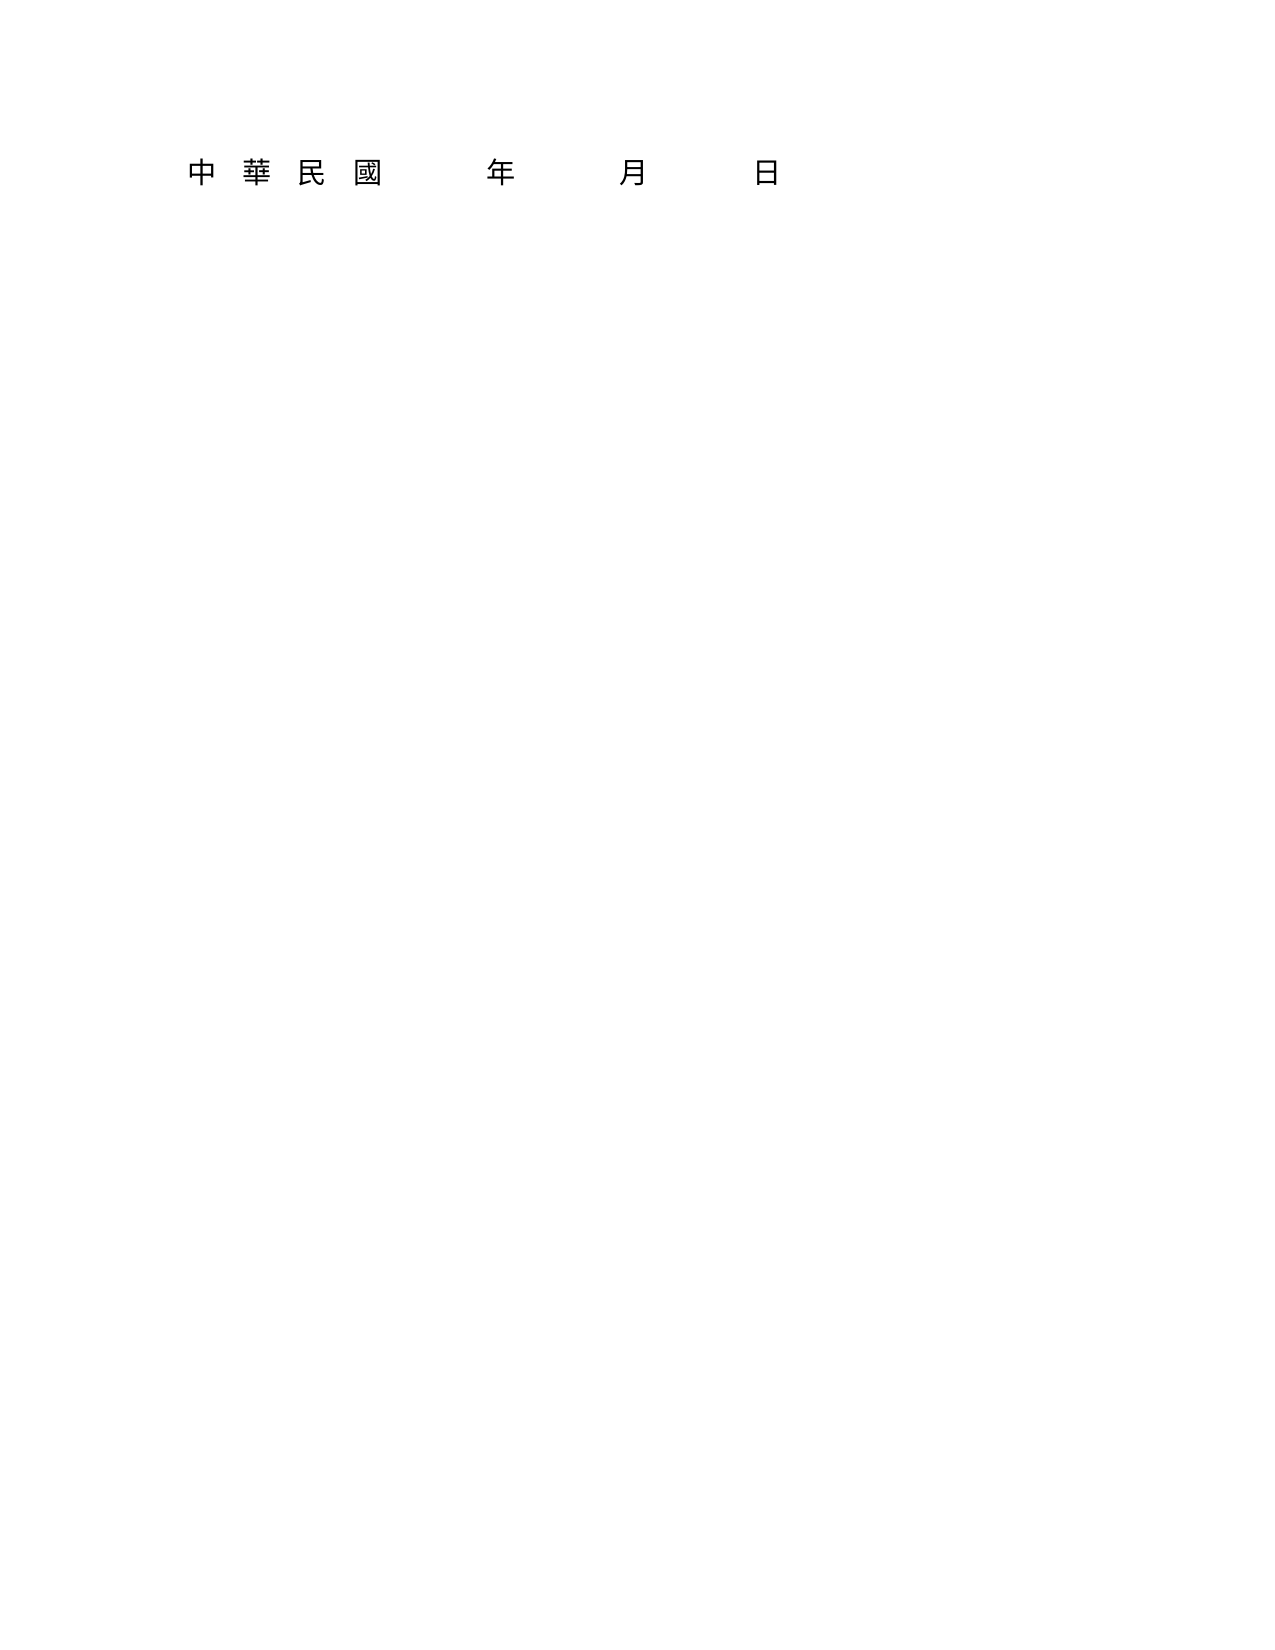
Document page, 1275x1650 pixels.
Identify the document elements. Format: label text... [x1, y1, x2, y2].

text 中 華 民 國 年 月 日 [187, 150, 1088, 192]
